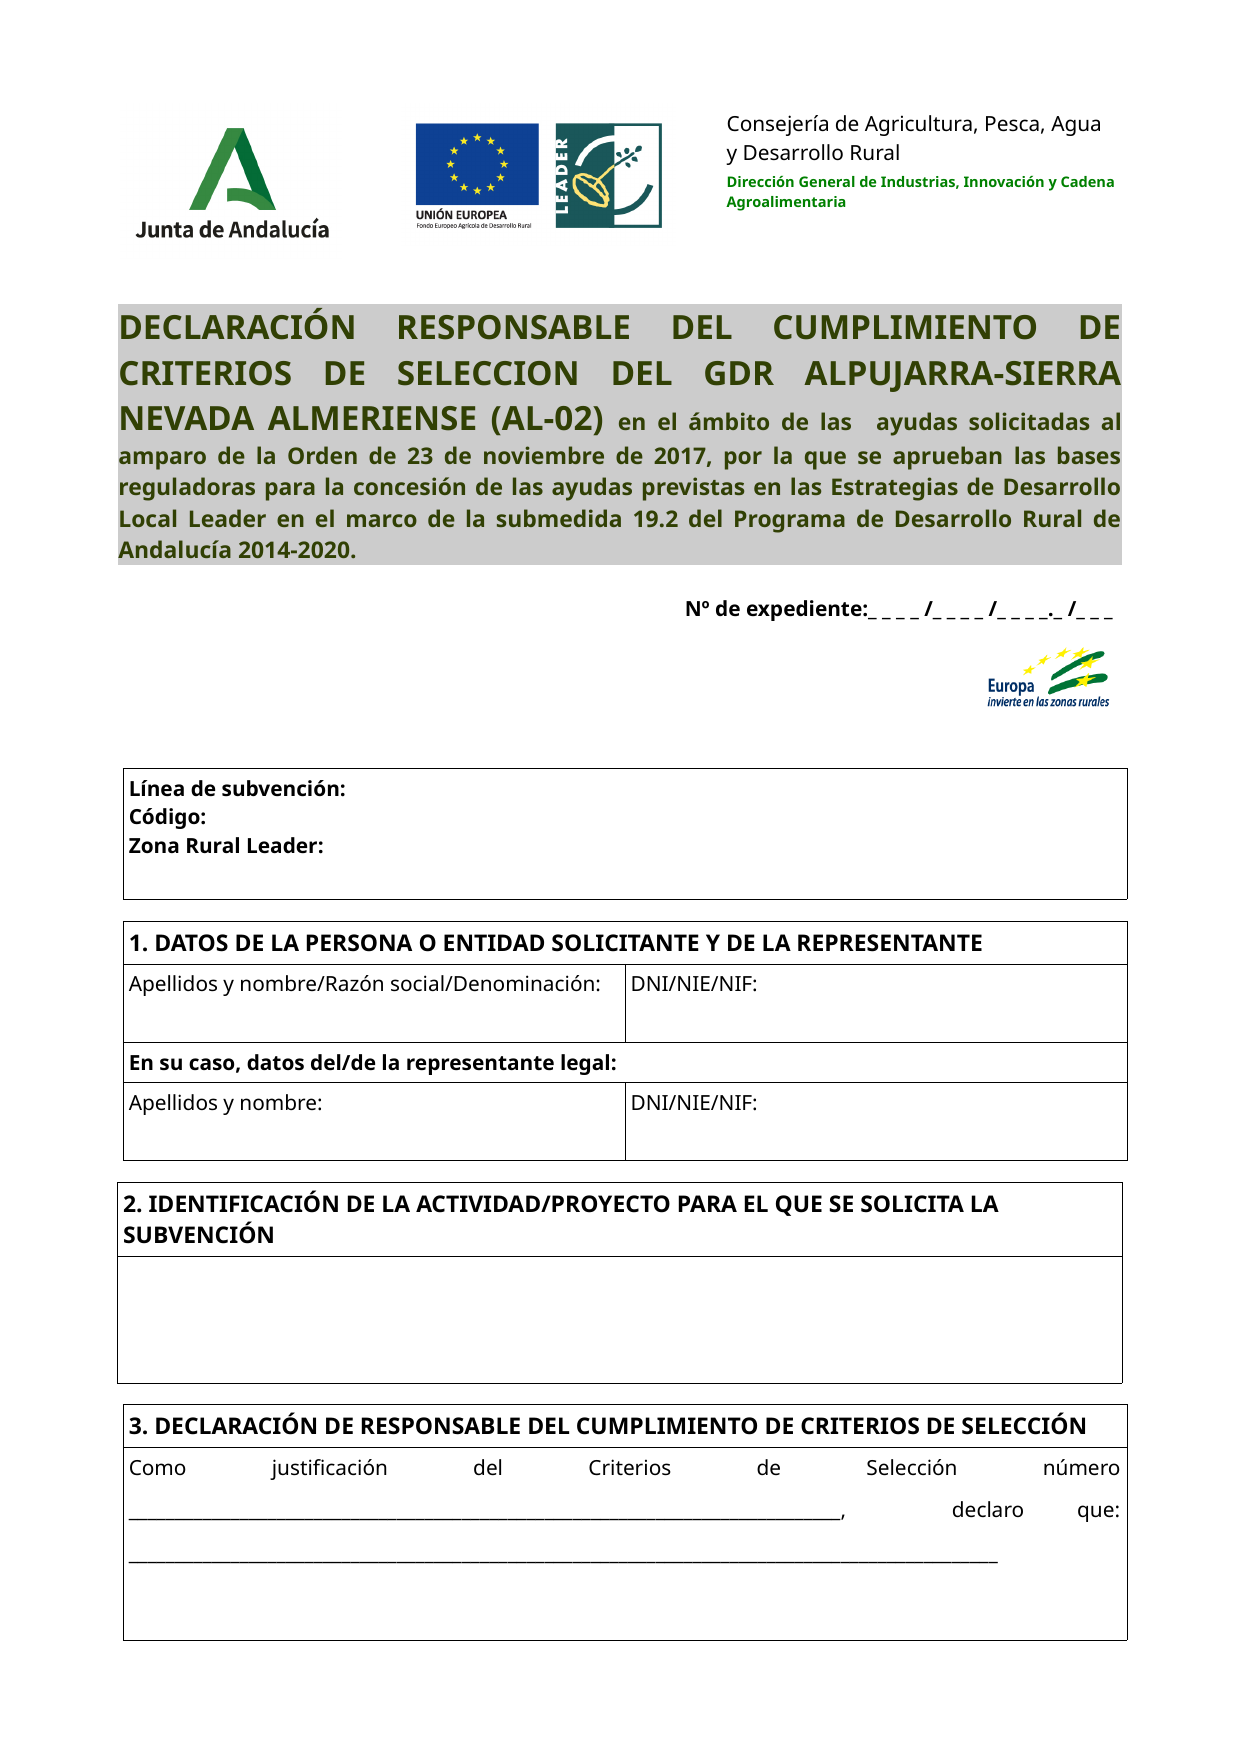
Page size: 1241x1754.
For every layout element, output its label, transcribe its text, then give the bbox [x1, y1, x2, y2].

table_cell Como justificación del Criterios de Selección número _____________________________________________________________________________, declaro que: ______________________________________________________________________________________________ [124, 1448, 1127, 1640]
picture [120, 103, 343, 259]
table_cell Apellidos y nombre: [124, 1083, 625, 1160]
table_header Línea de subvención: Código: Zona Rural Leader: [124, 769, 1127, 899]
table_cell [118, 1257, 1122, 1383]
text DECLARACIÓN RESPONSABLE DEL CUMPLIMIENTO DE CRITERIOS DE SELECCION DEL GDR ALPUJARRA-SIERRA NEVADA ALMERIENSE (AL-02) en el ámbito de las ayudas solicitadas al amparo de la Orden de 23 de noviembre de 2017, por la que se aprueban las bases reguladoras para la concesión de las ayudas previstas en las Estrategias de Desarrollo Local Leader en el marco de la submedida 19.2 del Programa de Desarrollo Rural de Andalucía 2014-2020. [118, 304, 1122, 565]
table_cell DNI/NIE/NIF: [626, 1083, 1127, 1160]
table_header 1. DATOS DE LA PERSONA O ENTIDAD SOLICITANTE Y DE LA REPRESENTANTE [124, 922, 1127, 964]
table_cell En su caso, datos del/de la representante legal: [124, 1043, 1127, 1082]
text Nº de expediente:_ _ _ _ /_ _ _ _ /_ _ _ _._ /_ _ _ [118, 594, 1113, 622]
table_cell Apellidos y nombre/Razón social/Denominación: [124, 965, 625, 1042]
picture [401, 103, 677, 246]
table_header 3. DECLARACIÓN DE RESPONSABLE DEL CUMPLIMIENTO DE CRITERIOS DE SELECCIÓN [124, 1405, 1127, 1447]
table_header 2. IDENTIFICACIÓN DE LA ACTIVIDAD/PROYECTO PARA EL QUE SE SOLICITA LA SUBVENCIÓN [118, 1183, 1122, 1256]
table_cell DNI/NIE/NIF: [626, 965, 1127, 1042]
